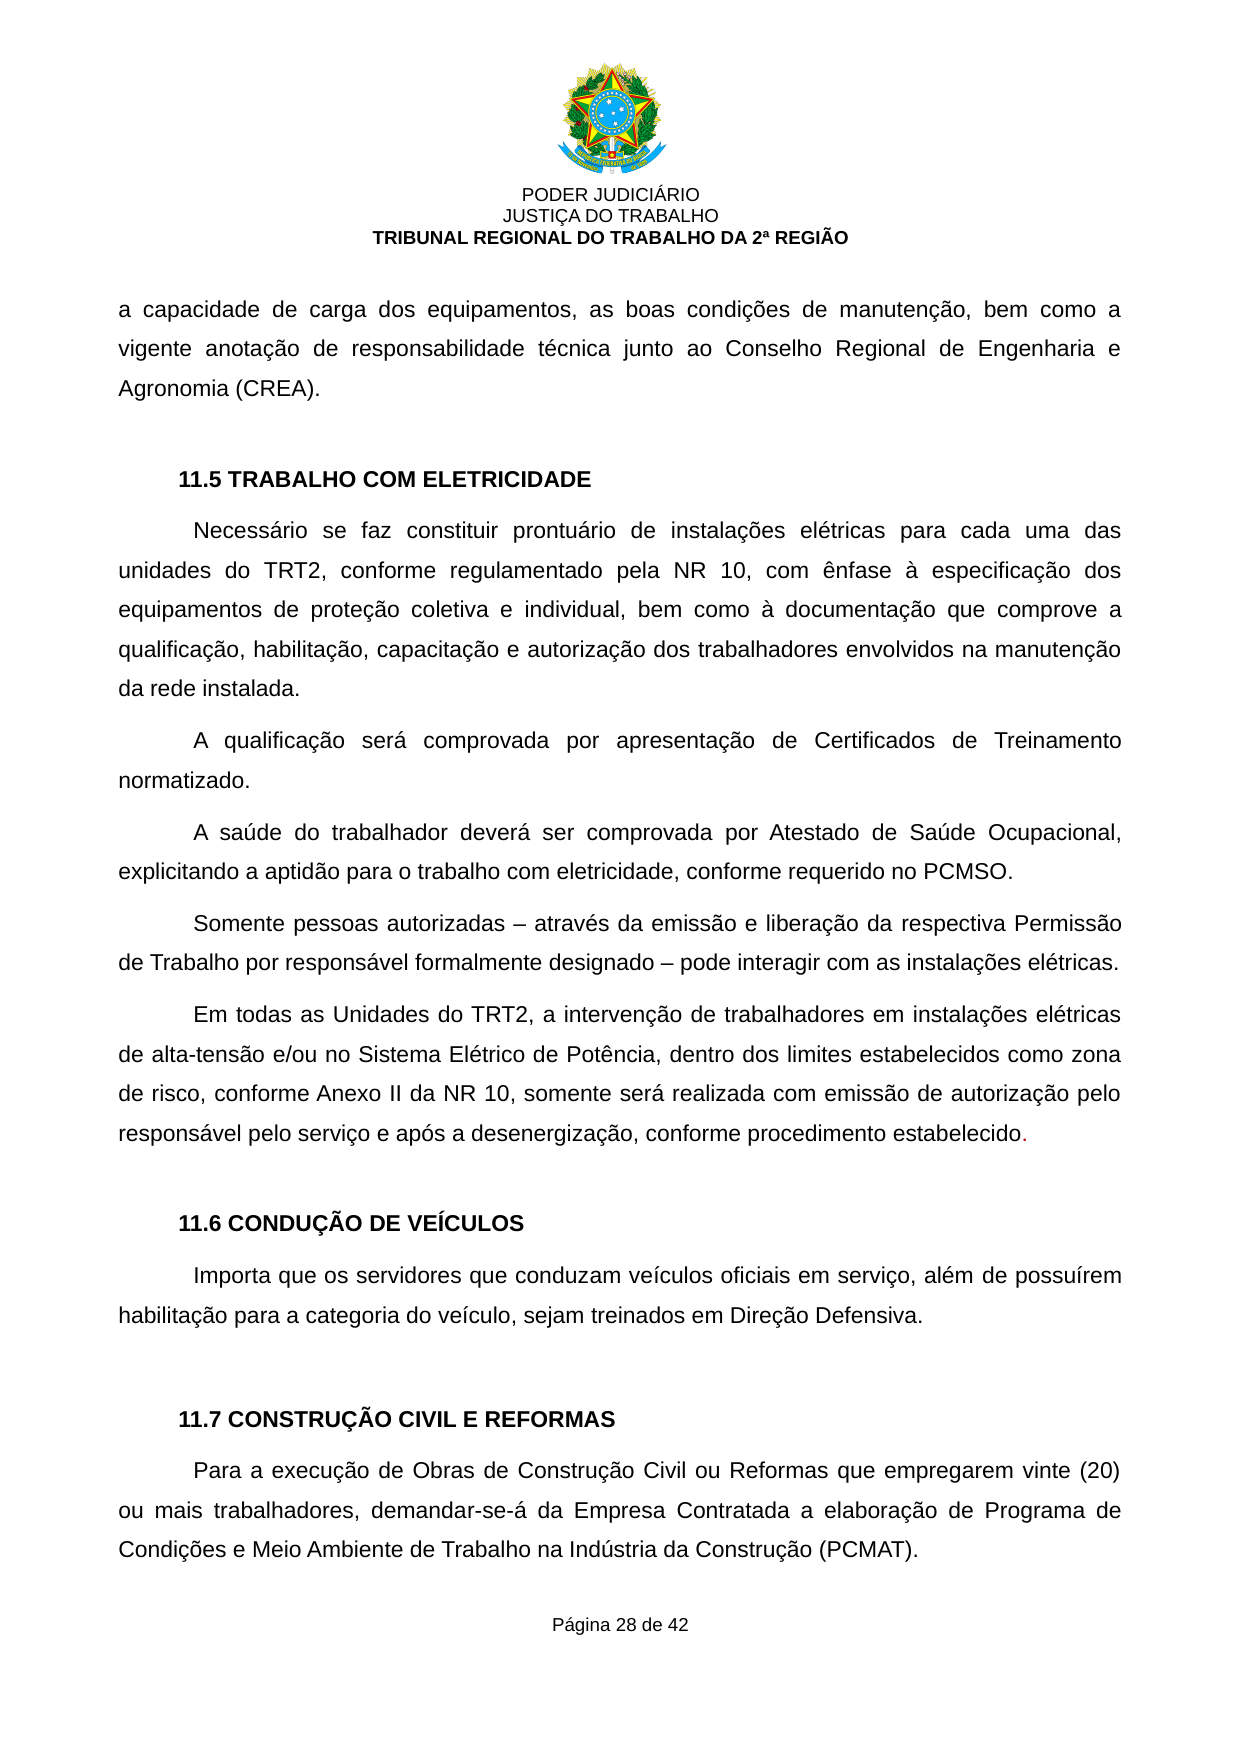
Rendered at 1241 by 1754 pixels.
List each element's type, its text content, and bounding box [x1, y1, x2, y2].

text Necessário se faz constituir prontuário de instalações elétricas para cada uma das unidades do TRT2, conforme regulamentado pela NR 10, com ênfase à especificação dos equipamentos de proteção coletiva e individual, bem como à documentação que comprove a qualificação, habilitação, capacitação e autorização dos trabalhadores envolvidos na manutenção da rede instalada. [118, 517, 1122, 702]
text Importa que os servidores que conduzam veículos oficiais em serviço, além de possuírem habilitação para a categoria do veículo, sejam treinados em Direção Defensiva. [118, 1262, 1122, 1328]
subtitle 11.7 CONSTRUÇÃO CIVIL E REFORMAS [118, 1406, 1122, 1432]
subtitle 11.5 TRABALHO COM ELETRICIDADE [118, 466, 1122, 492]
text A qualificação será comprovada por apresentação de Certificados de Treinamento normatizado. [118, 727, 1122, 793]
subtitle 11.6 CONDUÇÃO DE VEÍCULOS [118, 1210, 1122, 1237]
text A saúde do trabalhador deverá ser comprovada por Atestado de Saúde Ocupacional, explicitando a aptidão para o trabalho com eletricidade, conforme requerido no PCMSO. [118, 818, 1122, 884]
text Somente pessoas autorizadas – através da emissão e liberação da respectiva Permissão de Trabalho por responsável formalmente designado – pode interagir com as instalações elétricas. [118, 910, 1122, 976]
text Para a execução de Obras de Construção Civil ou Reformas que empregarem vinte (20) ou mais trabalhadores, demandar-se-á da Empresa Contratada a elaboração de Programa de Condições e Meio Ambiente de Trabalho na Indústria da Construção (PCMAT). [118, 1457, 1122, 1563]
text Em todas as Unidades do TRT2, a intervenção de trabalhadores em instalações elétricas de alta-tensão e/ou no Sistema Elétrico de Potência, dentro dos limites estabelecidos como zona de risco, conforme Anexo II da NR 10, somente será realizada com emissão de autorização pelo responsável pelo serviço e após a desenergização, conforme procedimento estabelecido. [118, 1001, 1122, 1146]
text a capacidade de carga dos equipamentos, as boas condições de manutenção, bem como a vigente anotação de responsabilidade técnica junto ao Conselho Regional de Engenharia e Agronomia (CREA). [118, 296, 1122, 401]
